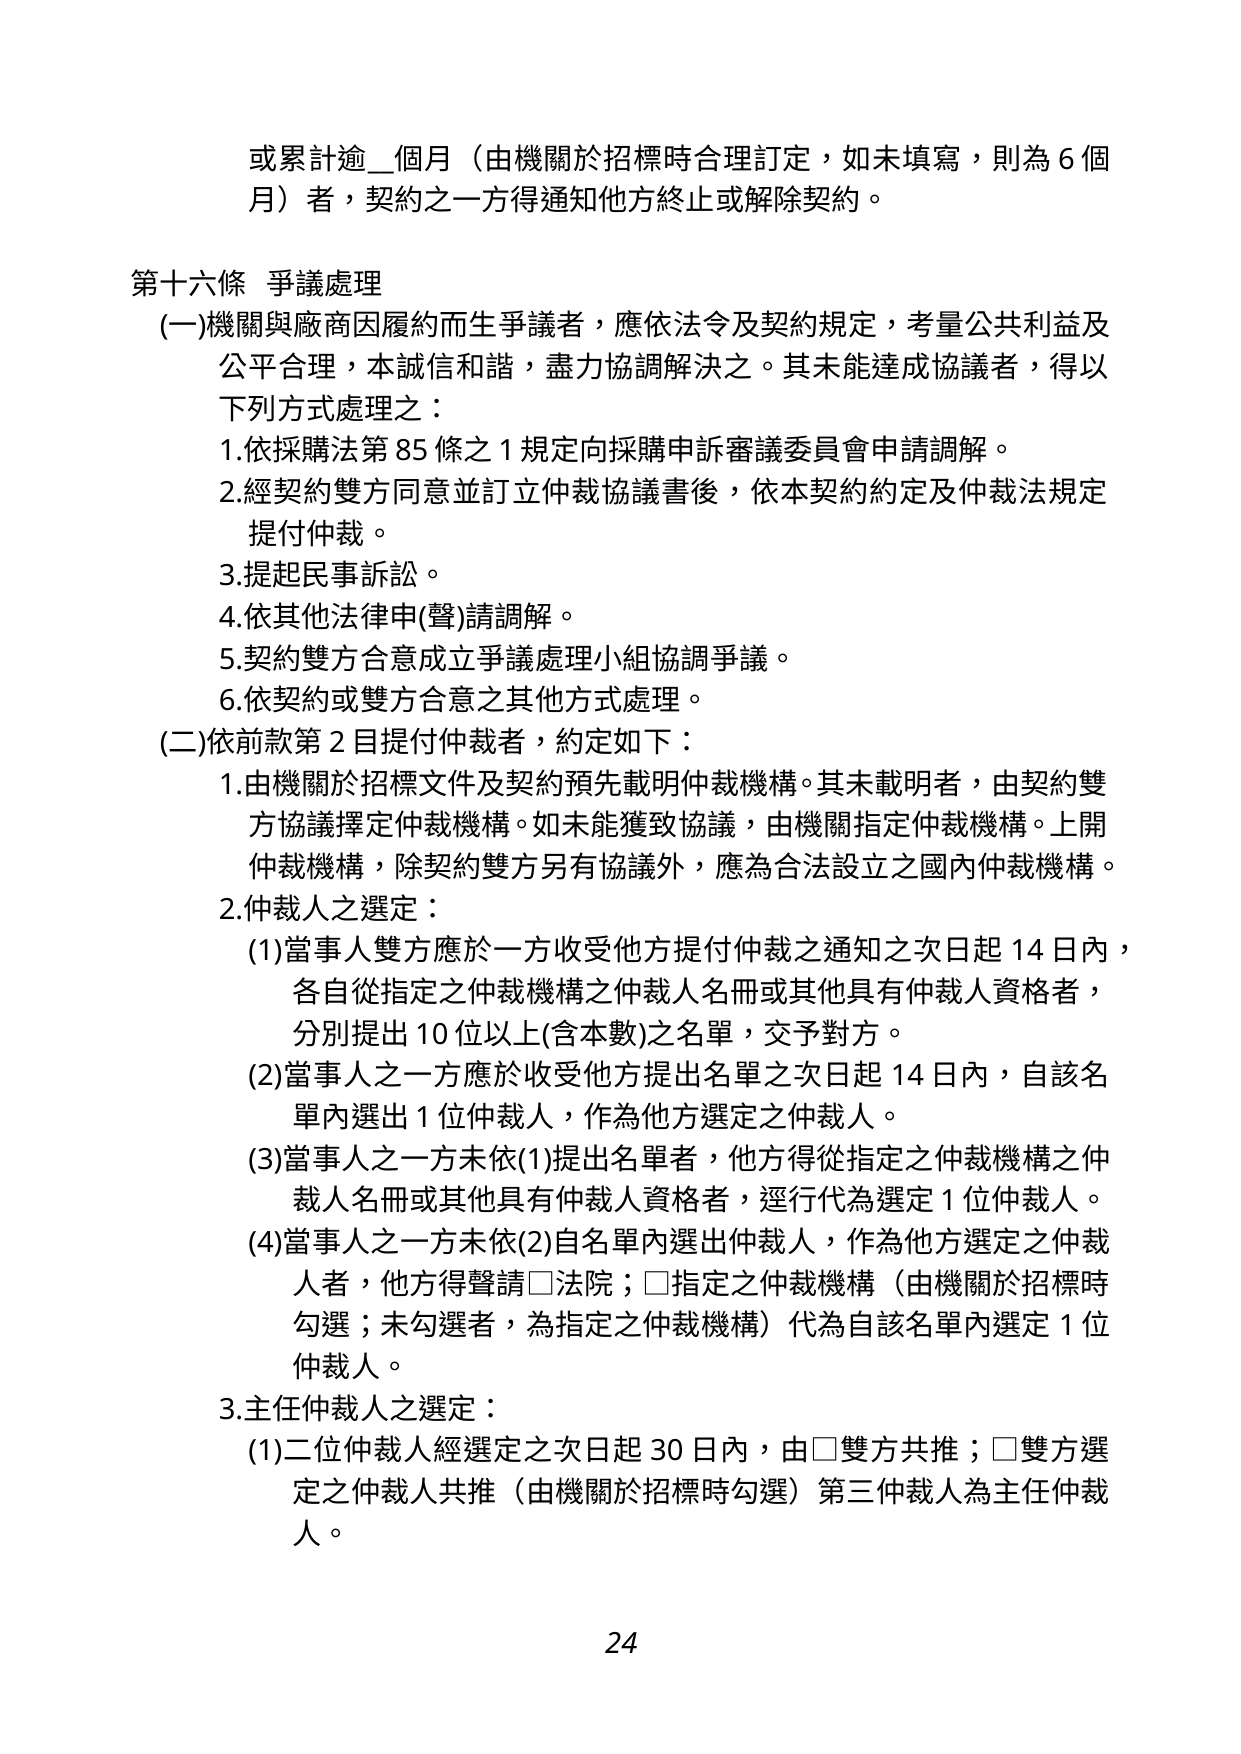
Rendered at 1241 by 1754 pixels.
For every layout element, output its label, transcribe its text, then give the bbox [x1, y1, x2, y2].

text 2.仲裁人之選定： [218, 886, 1108, 927]
text 2.經契約雙方同意並訂立仲裁協議書後，依本契約約定及仲裁法規定提付仲裁。 [218, 469, 1108, 552]
text 3.主任仲裁人之選定： [218, 1386, 1108, 1427]
text (4)當事人之一方未依(2)自名單內選出仲裁人，作為他方選定之仲裁人者，他方得聲請□法院；□指定之仲裁機構（由機關於招標時勾選；未勾選者，為指定之仲裁機構）代為自該名單內選定1位仲裁人。 [248, 1219, 1110, 1386]
text 第十六條 爭議處理 [130, 261, 1110, 302]
text (1)二位仲裁人經選定之次日起30日內，由□雙方共推；□雙方選定之仲裁人共推（由機關於招標時勾選）第三仲裁人為主任仲裁人。 [248, 1427, 1110, 1552]
text 4.依其他法律申(聲)請調解。 [218, 594, 1108, 636]
text (3)當事人之一方未依(1)提出名單者，他方得從指定之仲裁機構之仲裁人名冊或其他具有仲裁人資格者，逕行代為選定1位仲裁人。 [248, 1136, 1110, 1219]
text 6.依契約或雙方合意之其他方式處理。 [218, 677, 1108, 719]
text 1.依採購法第85條之1規定向採購申訴審議委員會申請調解。 [218, 427, 1108, 469]
text 5.契約雙方合意成立爭議處理小組協調爭議。 [218, 636, 1110, 677]
text 3.提起民事訴訟。 [218, 552, 1108, 594]
text (1)當事人雙方應於一方收受他方提付仲裁之通知之次日起14日內，各自從指定之仲裁機構之仲裁人名冊或其他具有仲裁人資格者，分別提出10位以上(含本數)之名單，交予對方。 [248, 927, 1110, 1052]
text 或累計逾__個月（由機關於招標時合理訂定，如未填寫，則為6個月）者，契約之一方得通知他方終止或解除契約。 [159, 136, 1110, 219]
text 1.由機關於招標文件及契約預先載明仲裁機構。其未載明者，由契約雙方協議擇定仲裁機構。如未能獲致協議，由機關指定仲裁機構。上開仲裁機構，除契約雙方另有協議外，應為合法設立之國內仲裁機構。 [218, 761, 1108, 886]
text (二)依前款第2目提付仲裁者，約定如下： [159, 719, 1110, 761]
text (一)機關與廠商因履約而生爭議者，應依法令及契約規定，考量公共利益及公平合理，本誠信和諧，盡力協調解決之。其未能達成協議者，得以下列方式處理之： [159, 302, 1110, 427]
text (2)當事人之一方應於收受他方提出名單之次日起14日內，自該名單內選出1位仲裁人，作為他方選定之仲裁人。 [248, 1052, 1110, 1136]
